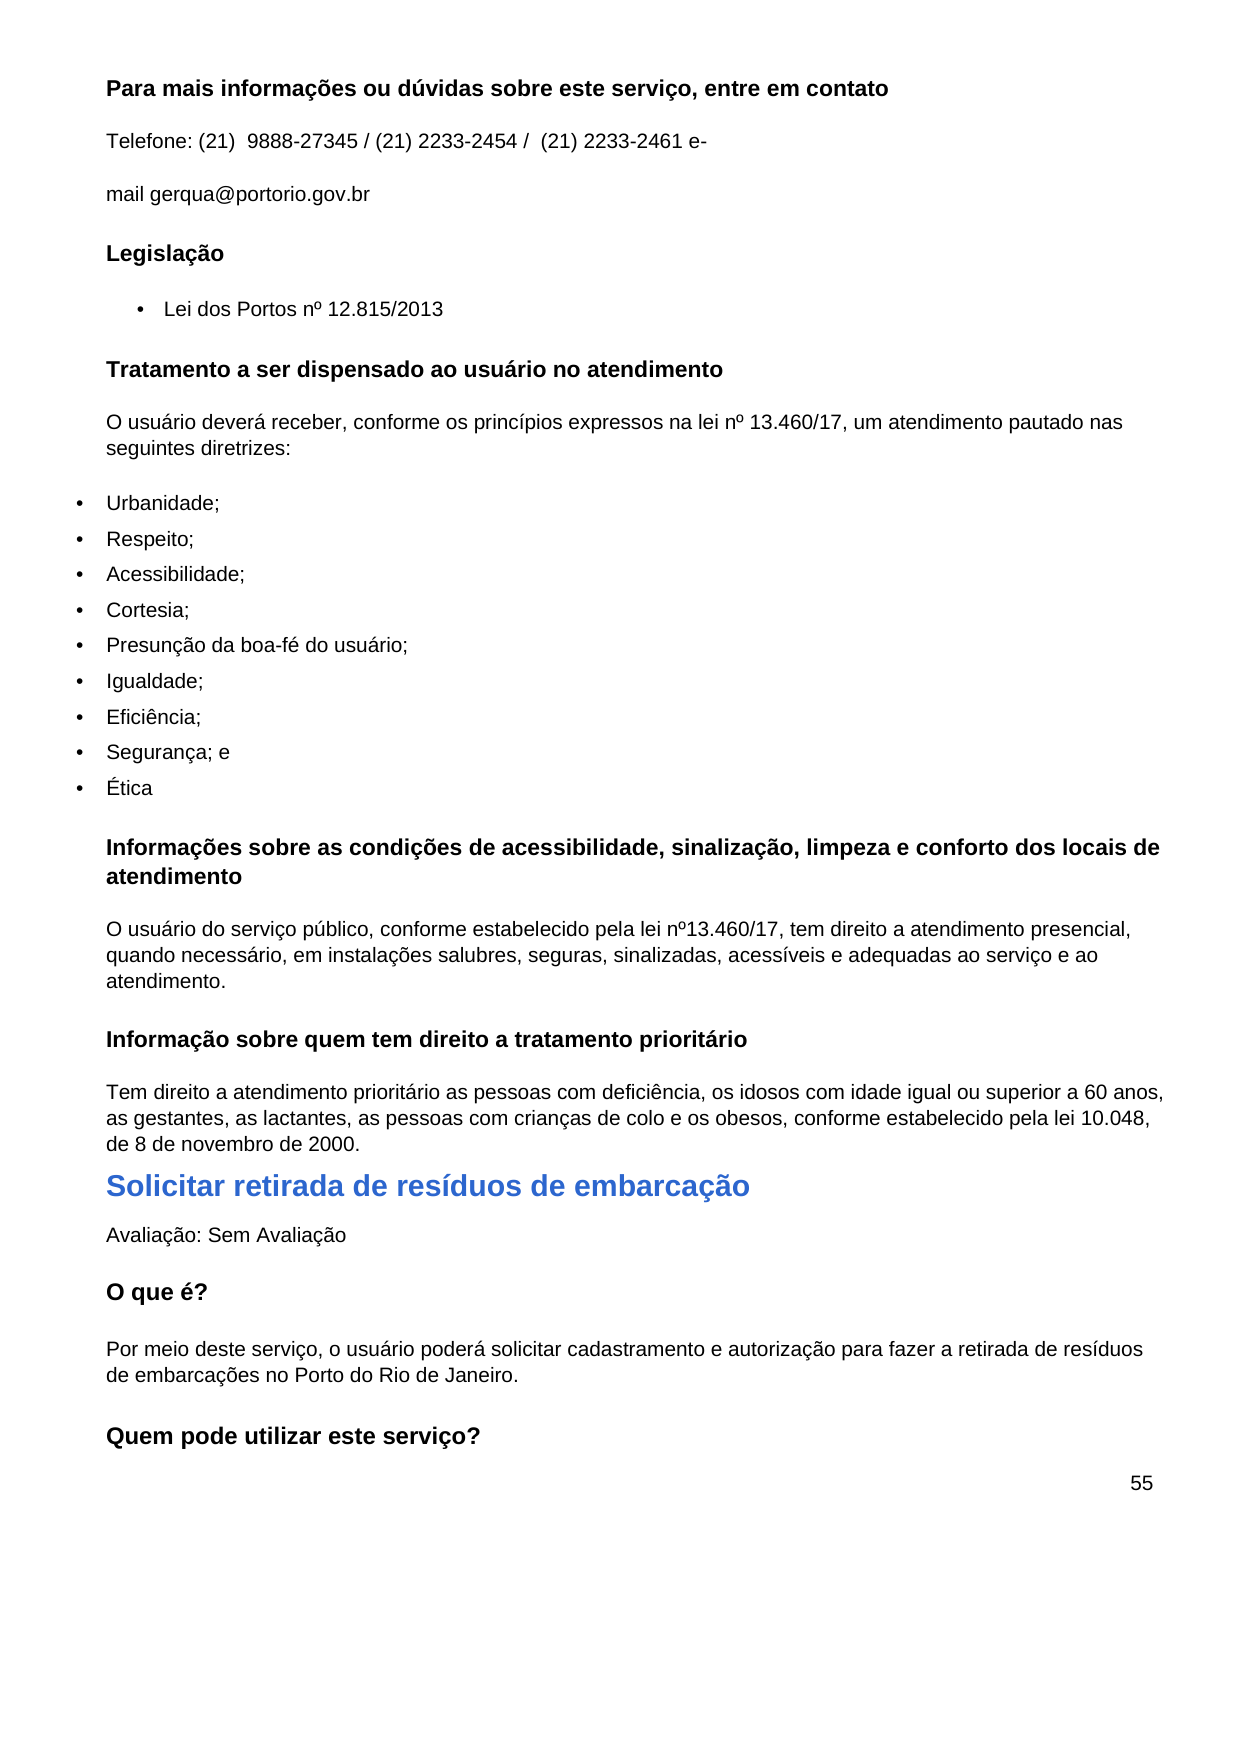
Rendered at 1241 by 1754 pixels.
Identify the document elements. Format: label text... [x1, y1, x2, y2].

list Presunção da boa-fé do usuário; [76, 633, 1169, 657]
text O usuário deverá receber, conforme os princípios expressos na lei nº 13.460/17, um atendimento pautado nas seguintes diretrizes: [106, 410, 1169, 460]
text Legislação [106, 240, 1188, 267]
list Ética [76, 776, 1169, 800]
list Segurança; e [76, 740, 1169, 764]
text • Lei dos Portos nº 12.815/2013 [106, 294, 1240, 322]
text Tem direito a atendimento prioritário as pessoas com deficiência, os idosos com idade igual ou superior a 60 anos, as gestantes, as lactantes, as pessoas com crianças de colo e os obesos, conforme estabelecido pela lei 10.048, de 8 de novembro de 2000. [106, 1079, 1169, 1156]
text Telefone: (21) 9888-27345 / (21) 2233-2454 / (21) 2233-2461 e-mail gerqua@portorio.gov.br [106, 128, 725, 206]
list Igualdade; [76, 669, 1169, 693]
text Por meio deste serviço, o usuário poderá solicitar cadastramento e autorização para fazer a retirada de resíduos de embarcações no Porto do Rio de Janeiro. [106, 1337, 1169, 1387]
list Eficiência; [76, 704, 1169, 728]
list Urbanidade; [76, 491, 1169, 515]
text Quem pode utilizar este serviço? [106, 1422, 1240, 1449]
subtitle Para mais informações ou dúvidas sobre este serviço, entre em contato [106, 75, 1188, 101]
subtitle Informação sobre quem tem direito a tratamento prioritário [106, 1026, 1188, 1052]
text Avaliação: Sem Avaliação O que é? [106, 1222, 359, 1305]
list Respeito; [76, 526, 1169, 550]
subtitle Informações sobre as condições de acessibilidade, sinalização, limpeza e conforto dos locais de atendimento [106, 834, 1188, 889]
subtitle Solicitar retirada de resíduos de embarcação [106, 1168, 1161, 1203]
text O usuário do serviço público, conforme estabelecido pela lei nº13.460/17, tem direito a atendimento presencial, quando necessário, em instalações salubres, seguras, sinalizadas, acessíveis e adequadas ao serviço e ao atendimento. [106, 916, 1169, 993]
list Cortesia; [76, 598, 1169, 622]
subtitle Tratamento a ser dispensado ao usuário no atendimento [106, 356, 1188, 383]
list Acessibilidade; [76, 562, 1169, 586]
